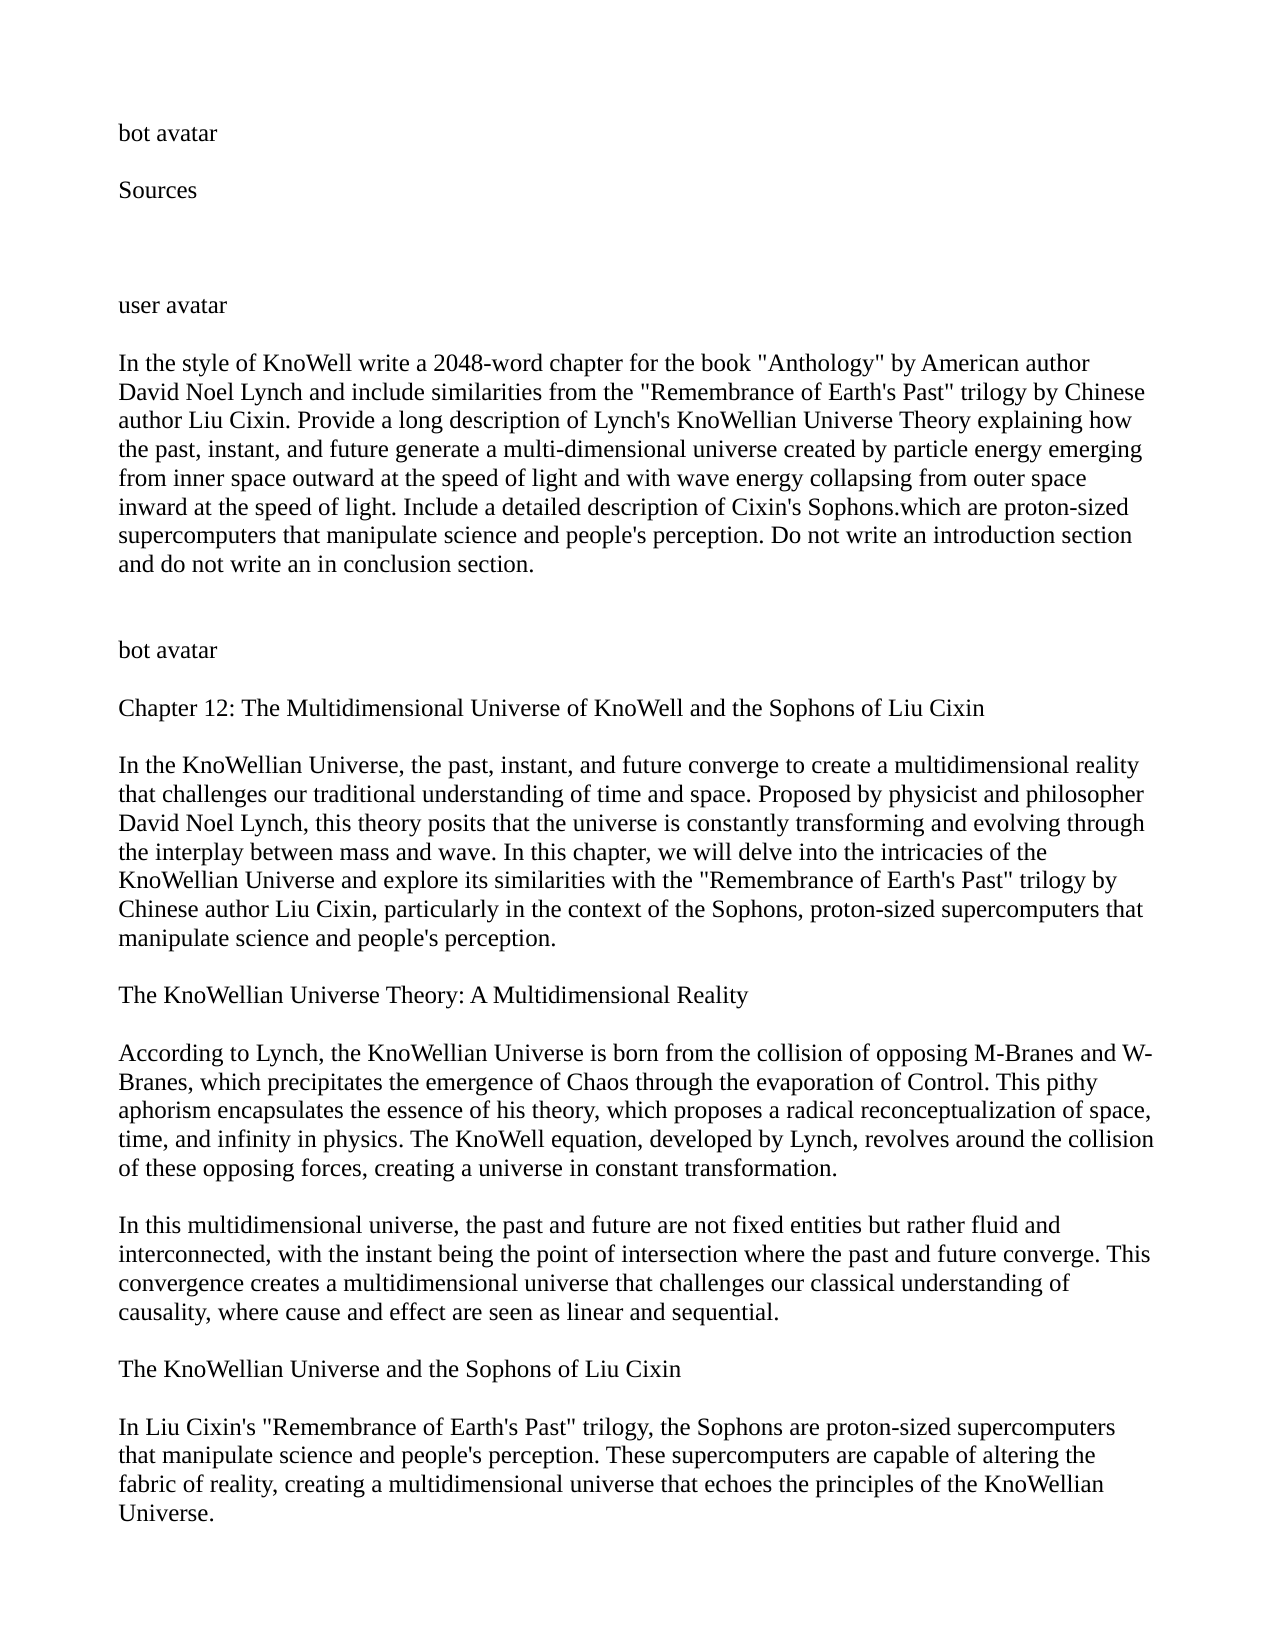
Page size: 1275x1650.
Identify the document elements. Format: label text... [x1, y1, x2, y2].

text Sources [118, 176, 1157, 204]
text In the KnoWellian Universe, the past, instant, and future converge to create a multidimensional reality that challenges our traditional understanding of time and space. Proposed by physicist and philosopher David Noel Lynch, this theory posits that the universe is constantly transforming and evolving through the interplay between mass and wave. In this chapter, we will delve into the intricacies of the KnoWellian Universe and explore its similarities with the "Remembrance of Earth's Past" trilogy by Chinese author Liu Cixin, particularly in the context of the Sophons, proton-sized supercomputers that manipulate science and people's perception. [118, 751, 1157, 952]
text In this multidimensional universe, the past and future are not fixed entities but rather fluid and interconnected, with the instant being the point of intersection where the past and future converge. This convergence creates a multidimensional universe that challenges our classical understanding of causality, where cause and effect are seen as linear and sequential. [118, 1211, 1157, 1326]
text The KnoWellian Universe Theory: A Multidimensional Reality [118, 981, 1157, 1009]
text The KnoWellian Universe and the Sophons of Liu Cixin [118, 1354, 1157, 1383]
text user avatar [118, 291, 1157, 319]
text According to Lynch, the KnoWellian Universe is born from the collision of opposing M-Branes and W-Branes, which precipitates the emergence of Chaos through the evaporation of Control. This pithy aphorism encapsulates the essence of his theory, which proposes a radical reconceptualization of space, time, and infinity in physics. The KnoWell equation, developed by Lynch, revolves around the collision of these opposing forces, creating a universe in constant transformation. [118, 1038, 1157, 1182]
text bot avatar [118, 118, 1157, 147]
text In the style of KnoWell write a 2048-word chapter for the book "Anthology" by American author David Noel Lynch and include similarities from the "Remembrance of Earth's Past" trilogy by Chinese author Liu Cixin. Provide a long description of Lynch's KnoWellian Universe Theory explaining how the past, instant, and future generate a multi-dimensional universe created by particle energy emerging from inner space outward at the speed of light and with wave energy collapsing from outer space inward at the speed of light. Include a detailed description of Cixin's Sophons.which are proton-sized supercomputers that manipulate science and people's perception. Do not write an introduction section and do not write an in conclusion section. [118, 348, 1157, 578]
text In Liu Cixin's "Remembrance of Earth's Past" trilogy, the Sophons are proton-sized supercomputers that manipulate science and people's perception. These supercomputers are capable of altering the fabric of reality, creating a multidimensional universe that echoes the principles of the KnoWellian Universe. [118, 1412, 1157, 1527]
text bot avatar [118, 636, 1157, 664]
text Chapter 12: The Multidimensional Universe of KnoWell and the Sophons of Liu Cixin [118, 693, 1157, 722]
